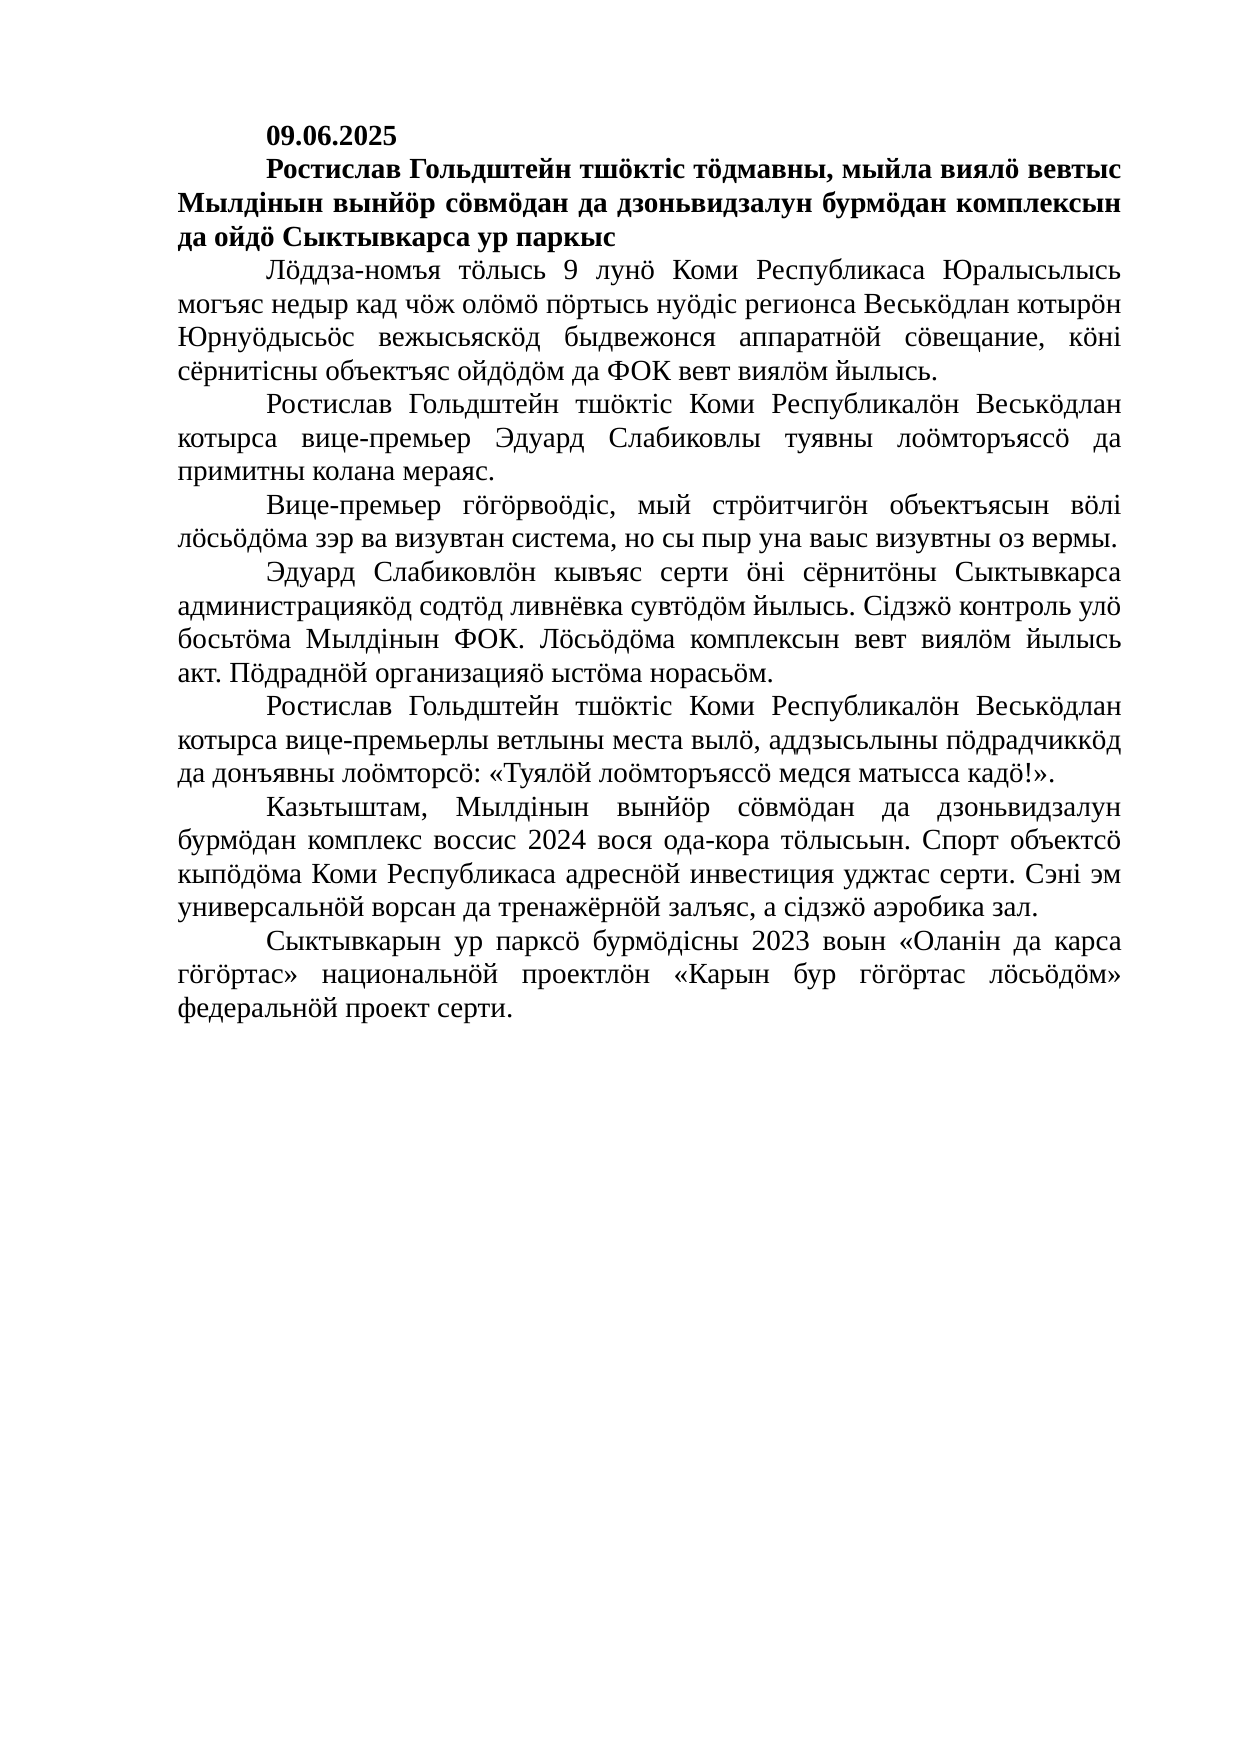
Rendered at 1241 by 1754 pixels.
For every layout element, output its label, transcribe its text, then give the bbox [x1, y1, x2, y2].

text Эдуард Слабиковлӧн кывъяс серти ӧні сёрнитӧны Сыктывкарса администрациякӧд содтӧд ливнёвка сувтӧдӧм йылысь. Сідзжӧ контроль улӧ босьтӧма Мылдінын ФОК. Лӧсьӧдӧма комплексын вевт виялӧм йылысь акт. Пӧдраднӧй организацияӧ ыстӧма норасьӧм. [177, 554, 1122, 688]
text Ростислав Гольдштейн тшӧктіс Коми Республикалӧн Веськӧдлан котырса вице-премьер Эдуард Слабиковлы туявны лоӧмторъяссӧ да примитны колана мераяс. [177, 386, 1122, 487]
text 09.06.2025 [177, 118, 1122, 152]
text Ростислав Гольдштейн тшӧктіс Коми Республикалӧн Веськӧдлан котырса вице-премьерлы ветлыны места вылӧ, аддзысьлыны пӧдрадчиккӧд да донъявны лоӧмторсӧ: «Туялӧй лоӧмторъяссӧ медся матысса кадӧ!». [177, 688, 1122, 789]
text Казьтыштам, Мылдінын вынйӧр сӧвмӧдан да дзоньвидзалун бурмӧдан комплекс воссис 2024 вося ода-кора тӧлысьын. Спорт объектсӧ кыпӧдӧма Коми Республикаса адреснӧй инвестиция уджтас серти. Сэні эм универсальнӧй ворсан да тренажёрнӧй залъяс, а сідзжӧ аэробика зал. [177, 789, 1122, 923]
text Сыктывкарын ур парксӧ бурмӧдісны 2023 воын «Оланін да карса гӧгӧртас» национальнӧй проектлӧн «Карын бур гӧгӧртас лӧсьӧдӧм» федеральнӧй проект серти. [177, 923, 1122, 1024]
text Вице-премьер гӧгӧрвоӧдіс, мый стрӧитчигӧн объектъясын вӧлі лӧсьӧдӧма зэр ва визувтан система, но сы пыр уна ваыс визувтны оз вермы. [177, 487, 1122, 554]
text Лӧддза-номъя тӧлысь 9 лунӧ Коми Республикаса Юралысьлысь могъяс недыр кад чӧж олӧмӧ пӧртысь нуӧдіс регионса Веськӧдлан котырӧн Юрнуӧдысьӧс вежысьяскӧд быдвежонся аппаратнӧй сӧвещание, кӧні сёрнитісны объектъяс ойдӧдӧм да ФОК вевт виялӧм йылысь. [177, 252, 1122, 386]
text Ростислав Гольдштейн тшӧктіс тӧдмавны, мыйла виялӧ вевтыс Мылдінын вынйӧр сӧвмӧдан да дзоньвидзалун бурмӧдан комплексын да ойдӧ Сыктывкарса ур паркыс [177, 152, 1122, 252]
